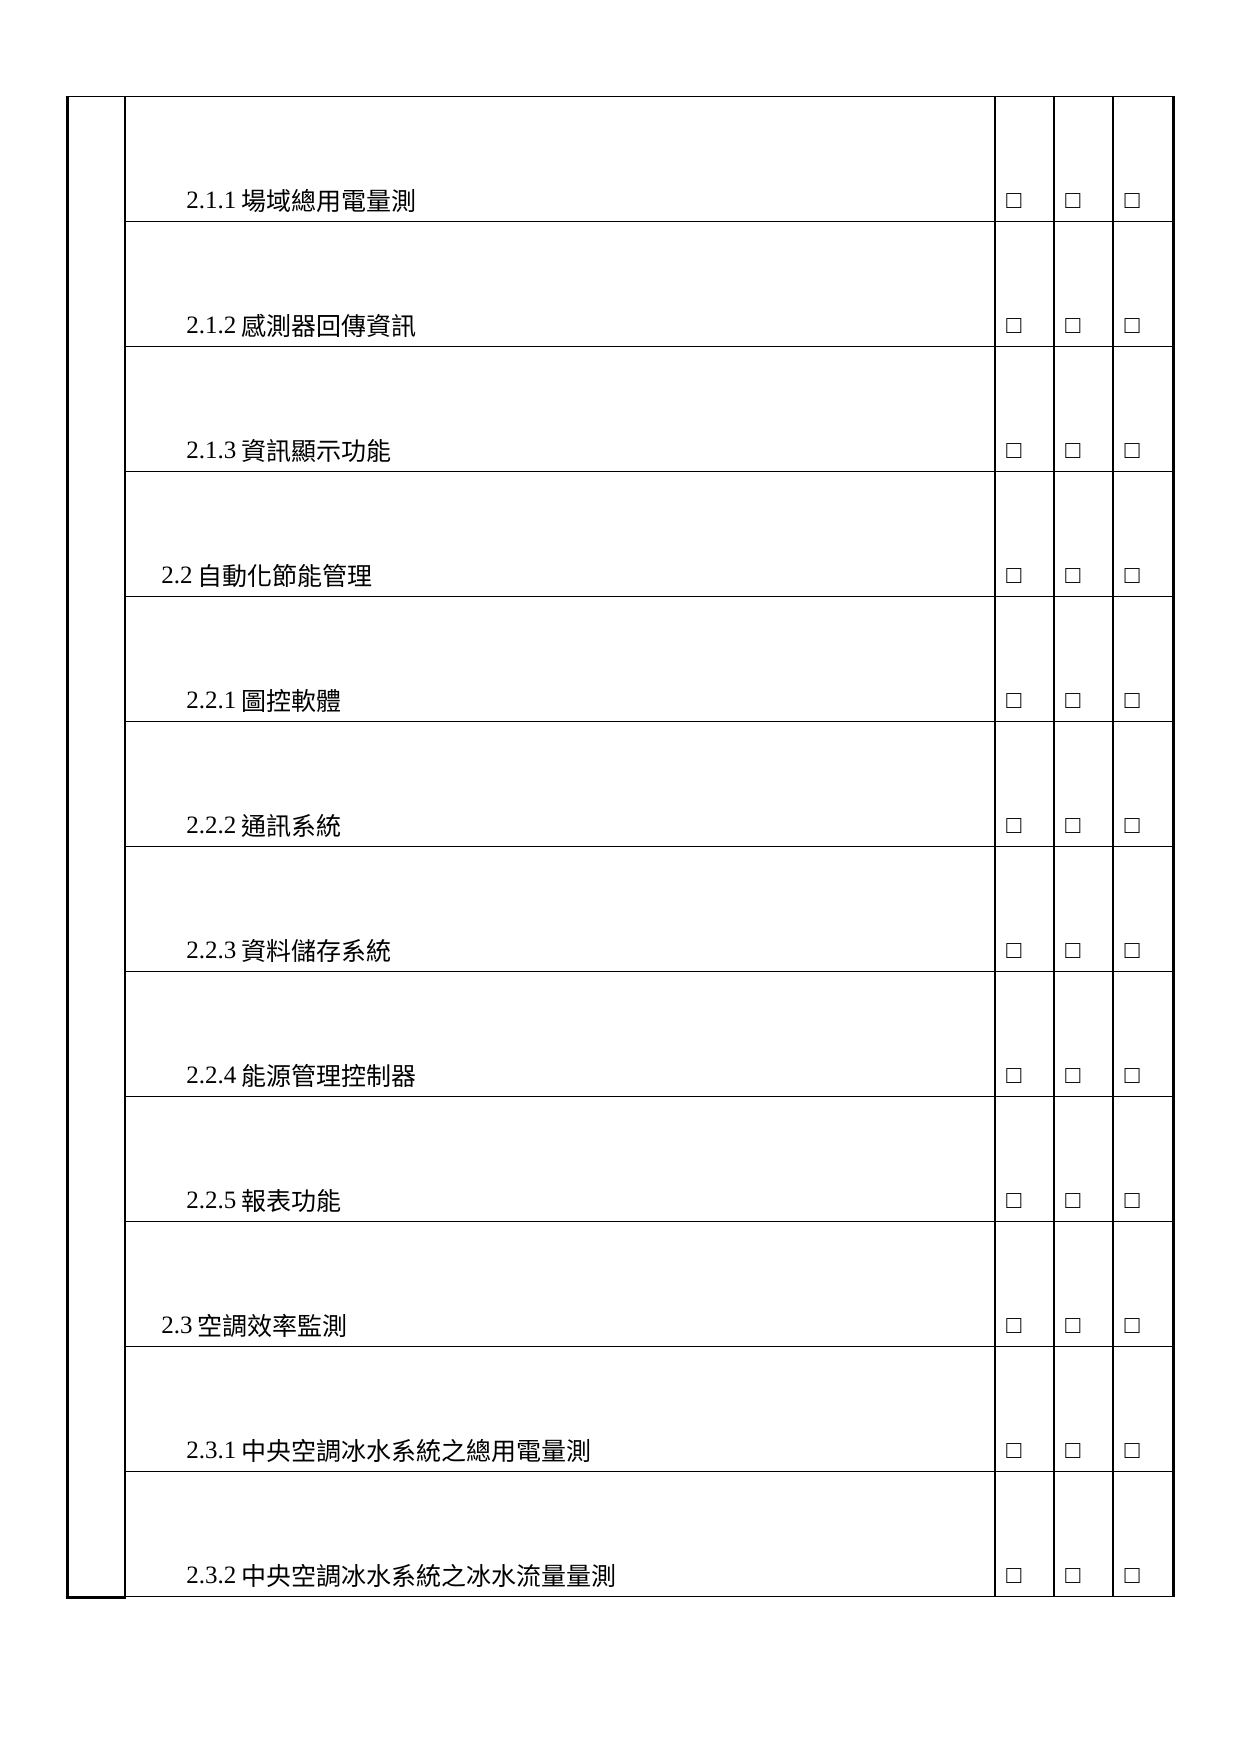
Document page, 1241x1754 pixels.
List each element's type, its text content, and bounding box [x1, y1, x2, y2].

table_cell 2.3.1中央空調冰水系統之總用電量測 [126, 1347, 994, 1471]
table_cell □ [1055, 1472, 1112, 1596]
table_cell □ [1114, 597, 1172, 721]
table_cell [69, 97, 124, 1596]
table_cell □ [1114, 972, 1172, 1096]
table_cell 2.3.2中央空調冰水系統之冰水流量量測 [126, 1472, 994, 1596]
table_cell 2.1.3資訊顯示功能 [126, 347, 994, 471]
table_cell □ [1055, 597, 1112, 721]
table_cell 2.2.3資料儲存系統 [126, 847, 994, 971]
table_cell □ [1055, 1222, 1112, 1346]
table_cell 2.1.1場域總用電量測 [126, 97, 994, 221]
table_cell □ [1055, 1347, 1112, 1471]
table_cell □ [996, 597, 1053, 721]
table_cell □ [1114, 222, 1172, 346]
table_cell □ [1055, 1097, 1112, 1221]
table_cell □ [1055, 222, 1112, 346]
table_cell □ [1055, 347, 1112, 471]
table_cell □ [996, 472, 1053, 596]
table_cell 2.2自動化節能管理 [126, 472, 994, 596]
table_cell □ [996, 847, 1053, 971]
table_cell □ [1114, 1347, 1172, 1471]
table_cell □ [1114, 1222, 1172, 1346]
table_cell □ [996, 972, 1053, 1096]
table_cell □ [1114, 472, 1172, 596]
table_cell □ [1055, 972, 1112, 1096]
table_cell □ [996, 1347, 1053, 1471]
table_cell 2.2.4能源管理控制器 [126, 972, 994, 1096]
table_cell □ [1055, 97, 1112, 221]
table_cell □ [1114, 847, 1172, 971]
table_cell □ [996, 347, 1053, 471]
table_cell □ [1055, 722, 1112, 846]
table_cell □ [1055, 847, 1112, 971]
table_cell □ [996, 1097, 1053, 1221]
table_cell 2.3空調效率監測 [126, 1222, 994, 1346]
table_cell □ [1114, 347, 1172, 471]
table_cell □ [1114, 1097, 1172, 1221]
table_cell □ [996, 97, 1053, 221]
table_cell □ [1114, 1472, 1172, 1596]
table_cell □ [996, 1222, 1053, 1346]
table_cell □ [1055, 472, 1112, 596]
table_cell 2.1.2感測器回傳資訊 [126, 222, 994, 346]
table_cell □ [1114, 722, 1172, 846]
table_cell □ [996, 722, 1053, 846]
table_cell 2.2.5報表功能 [126, 1097, 994, 1221]
table_cell 2.2.1圖控軟體 [126, 597, 994, 721]
table_cell □ [1114, 97, 1172, 221]
table_cell 2.2.2通訊系統 [126, 722, 994, 846]
table_cell □ [996, 1472, 1053, 1596]
table_cell □ [996, 222, 1053, 346]
